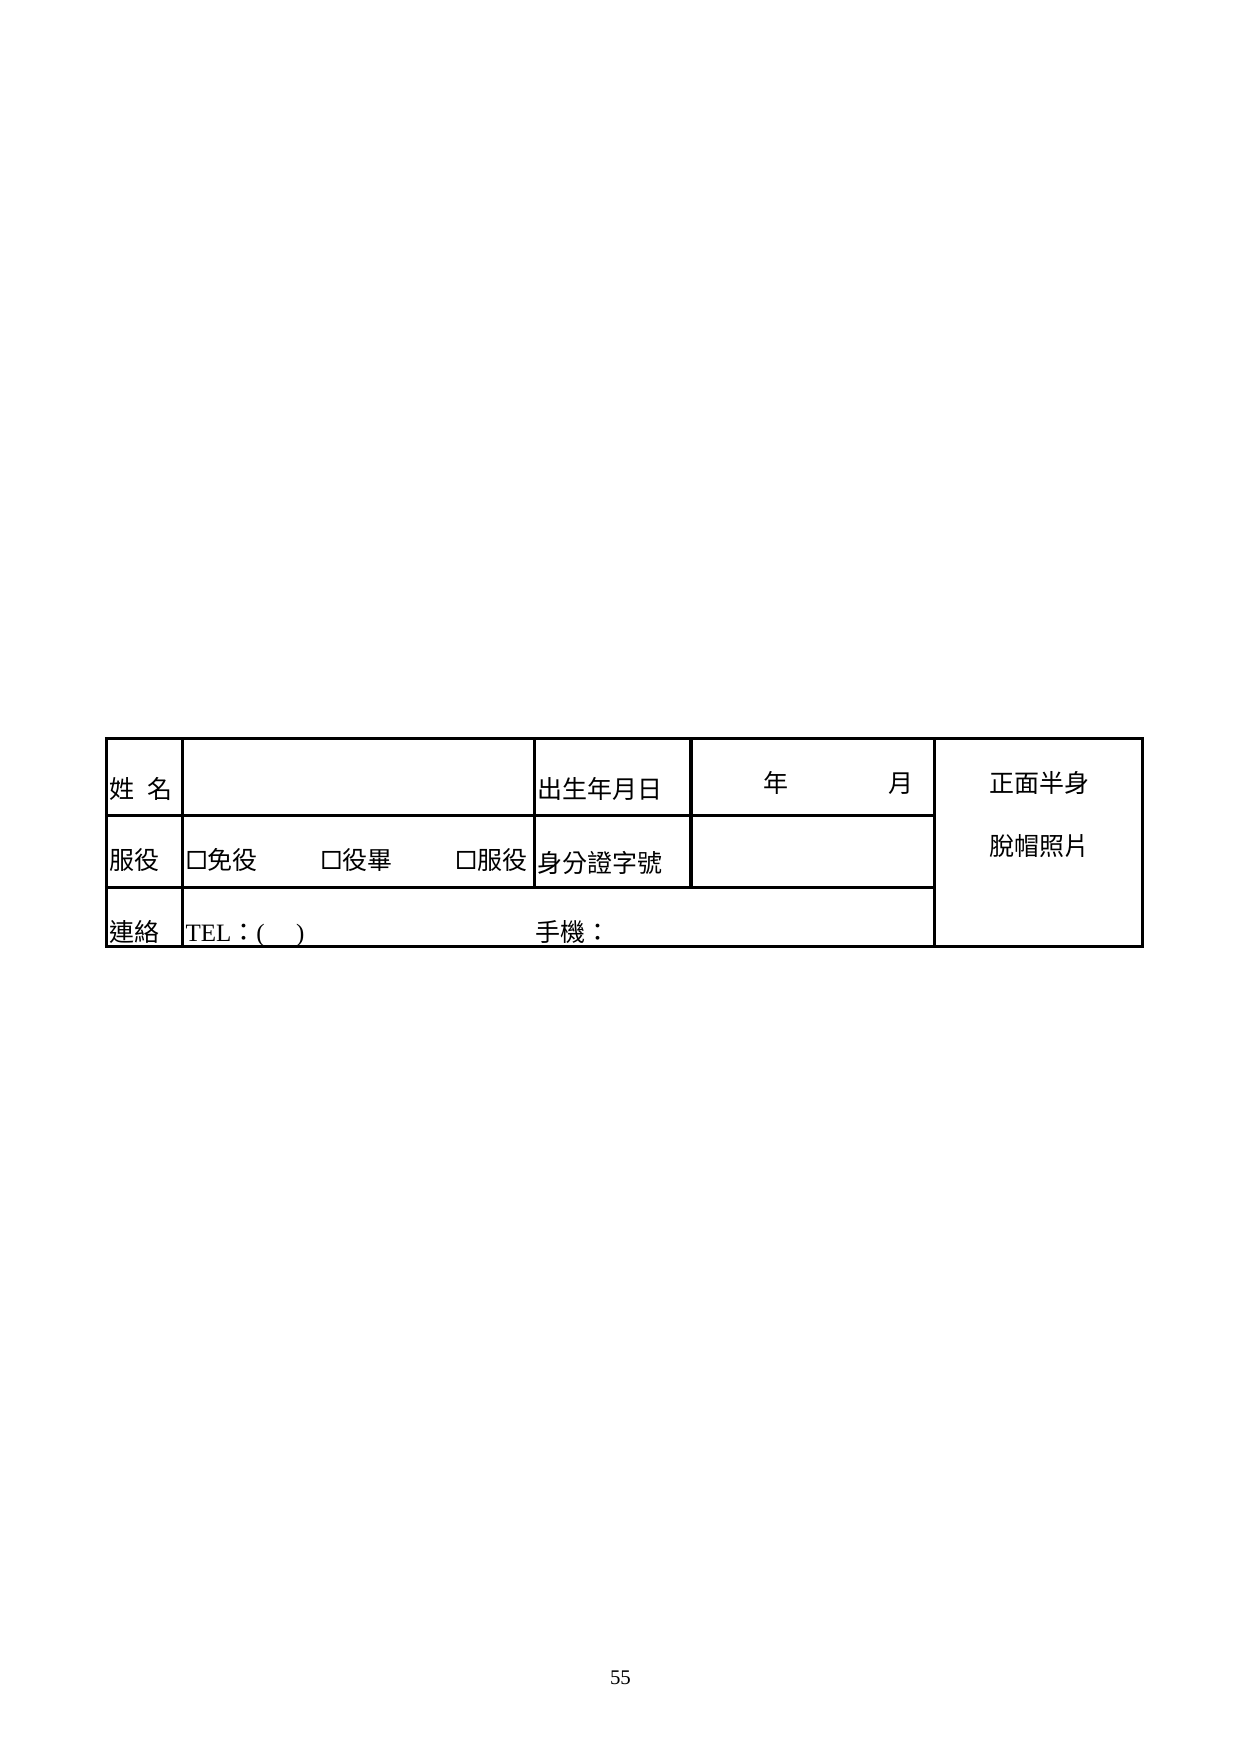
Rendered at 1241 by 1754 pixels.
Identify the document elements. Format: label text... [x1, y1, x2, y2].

table_cell 連絡電話 [108, 889, 181, 944]
table_cell [693, 817, 933, 886]
table_cell 身分證字號 [536, 817, 689, 886]
table_header 姓 名 [108, 740, 181, 814]
table_header 出生年月日 [536, 740, 689, 814]
table_header [184, 740, 533, 814]
table_cell 免役 役畢 服役中 [184, 817, 533, 886]
table_cell TEL：( ) 手機： [184, 889, 933, 944]
table_header 年 月 日 [693, 740, 933, 814]
table_cell 服役 情形 [108, 817, 181, 886]
table_header 正面半身 脫帽照片 [936, 740, 1141, 944]
